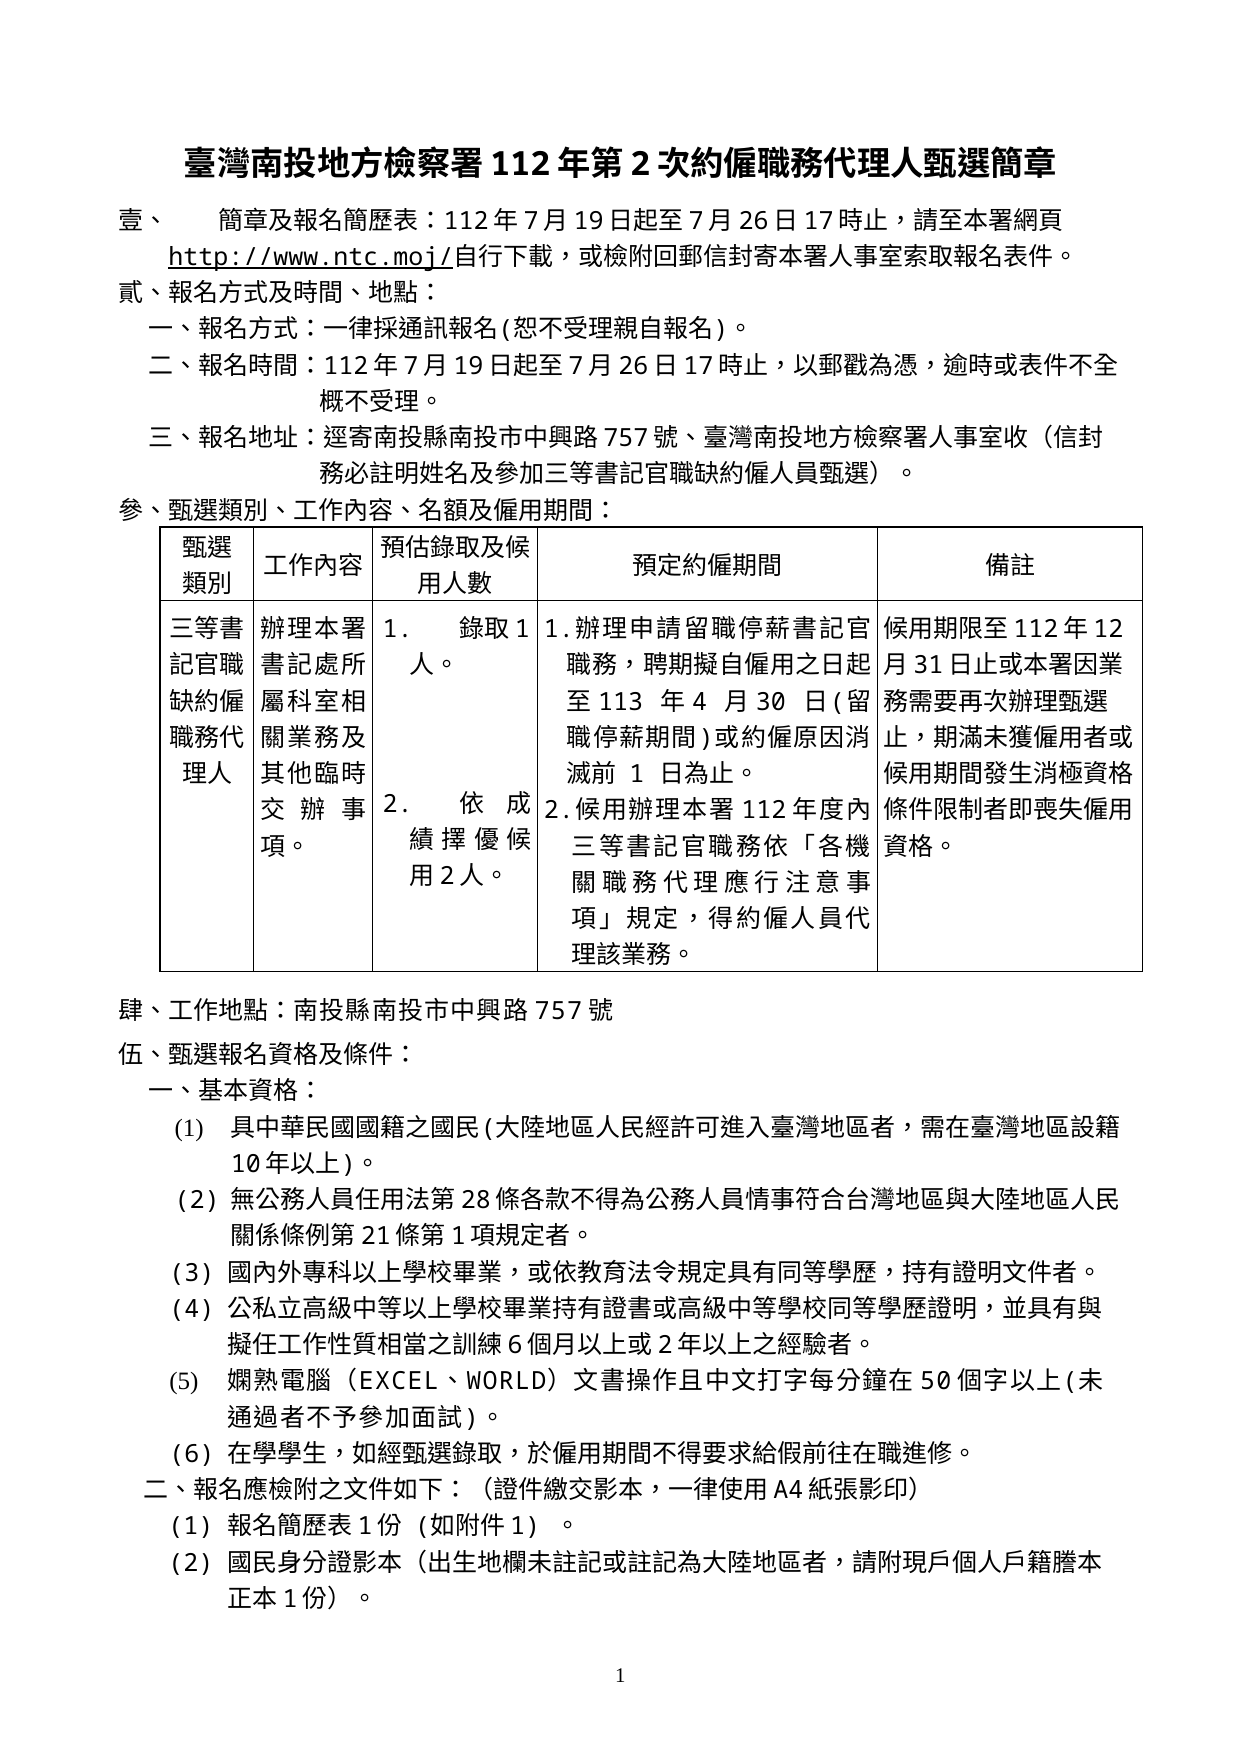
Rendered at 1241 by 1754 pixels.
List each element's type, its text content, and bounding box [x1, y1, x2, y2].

list 嫻熟電腦（EXCEL、WORLD）文書操作且中文打字每分鐘在50個字以上(未通過者不予參加面試)。 [169, 1361, 1122, 1433]
list 國內外專科以上學校畢業，或依教育法令規定具有同等學歷，持有證明文件者。 [169, 1252, 1122, 1288]
table_cell 辦理本署書記處所屬科室相關業務及其他臨時交辦事項。 [254, 601, 372, 971]
text 貳、報名方式及時間、地點： [118, 273, 1122, 309]
table_header 工作內容 [254, 528, 372, 600]
text 臺灣南投地方檢察署112年第2次約僱職務代理人甄選簡章 [118, 119, 1122, 181]
table_header 備註 [878, 528, 1142, 600]
table_cell 候用期限至112年12月31日止或本署因業務需要再次辦理甄選止，期滿未獲僱用者或候用期間發生消極資格條件限制者即喪失僱用資格。 [878, 601, 1142, 971]
list 公私立高級中等以上學校畢業持有證書或高級中等學校同等學歷證明，並具有與擬任工作性質相當之訓練6個月以上或2年以上之經驗者。 [169, 1288, 1122, 1361]
text 一、基本資格： [118, 1071, 1122, 1107]
text 三、報名地址：逕寄南投縣南投市中興路757號、臺灣南投地方檢察署人事室收（信封務必註明姓名及參加三等書記官職缺約僱人員甄選）。 [118, 418, 1122, 490]
table_header 預定約僱期間 [538, 528, 877, 600]
list 在學學生，如經甄選錄取，於僱用期間不得要求給假前往在職進修。 [169, 1433, 1122, 1469]
table_cell 三等書記官職缺約僱職務代理人 [161, 601, 253, 971]
table_cell 1.辦理申請留職停薪書記官職務，聘期擬自僱用之日起至113 年4 月30 日(留職停薪期間)或約僱原因消滅前 1 日為止。 2.候用辦理本署112年度內三等書記官職務依「各機關職務代理應行注意事項」規定，得約僱人員代理該業務。 [538, 601, 877, 971]
table_cell 錄取1人。 依成績擇優候用2人。 [373, 601, 537, 971]
text 伍、甄選報名資格及條件： [118, 1034, 1122, 1071]
list 報名簡歷表1份 (如附件1) 。 [168, 1506, 1122, 1542]
list 簡章及報名簡歷表：112年7月19日起至7月26日17時止，請至本署網頁http://www.ntc.moj/自行下載，或檢附回郵信封寄本署人事室索取報名表件。 [118, 200, 1122, 273]
text 參、甄選類別、工作內容、名額及僱用期間： [118, 490, 1122, 526]
text 二、報名時間：112年7月19日起至7月26日17時止，以郵戳為憑，逾時或表件不全概不受理。 [118, 345, 1122, 418]
list 國民身分證影本（出生地欄未註記或註記為大陸地區者，請附現戶個人戶籍謄本正本1份）。 [168, 1542, 1122, 1614]
text 肆、工作地點：南投縣南投市中興路757號 [118, 991, 1122, 1027]
list 具中華民國國籍之國民(大陸地區人民經許可進入臺灣地區者，需在臺灣地區設籍10年以上)。 [174, 1107, 1122, 1179]
table_header 預估錄取及候用人數 [373, 528, 537, 600]
list 無公務人員任用法第28條各款不得為公務人員情事符合台灣地區與大陸地區人民關係條例第21條第1項規定者。 [174, 1179, 1122, 1252]
text 二、報名應檢附之文件如下：（證件繳交影本，一律使用A4紙張影印） [143, 1469, 1122, 1506]
table_header 甄選 類別 [161, 528, 253, 600]
text 一、報名方式：一律採通訊報名(恕不受理親自報名)。 [118, 309, 1122, 345]
